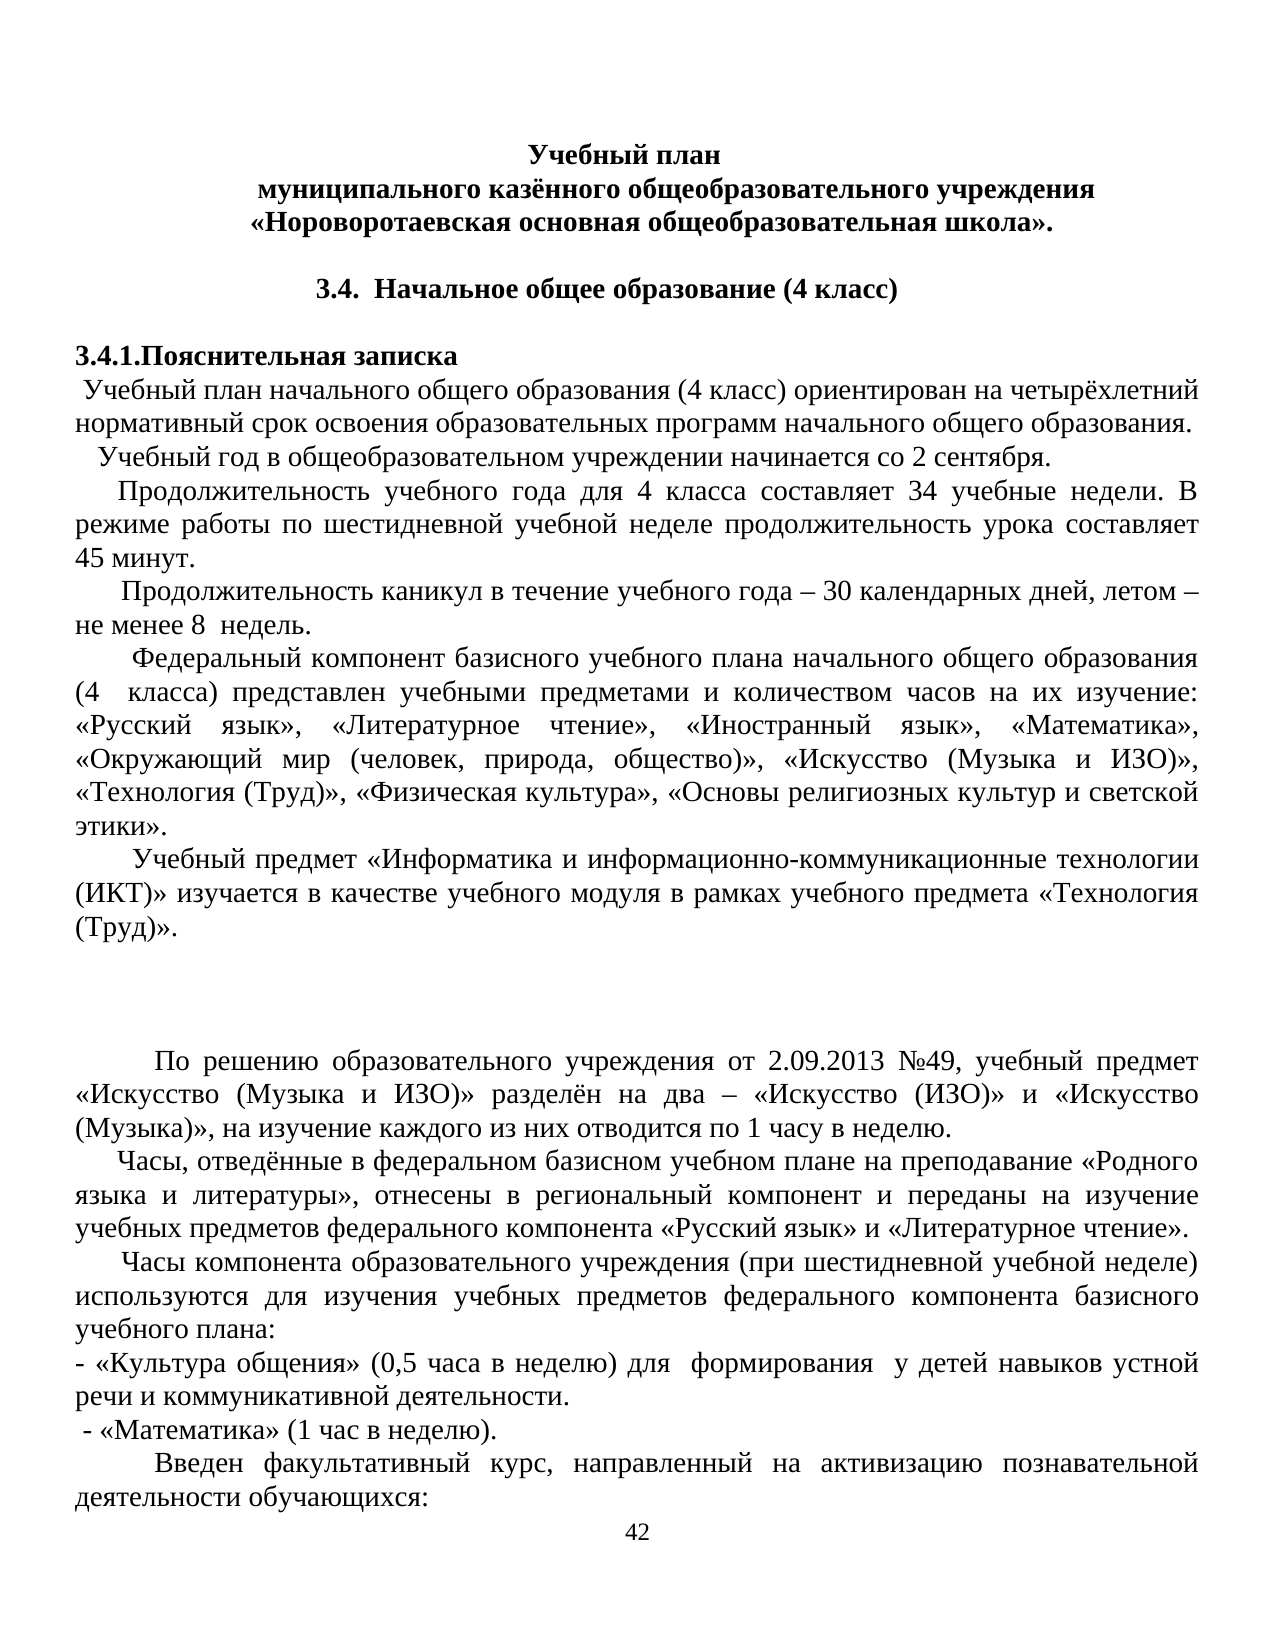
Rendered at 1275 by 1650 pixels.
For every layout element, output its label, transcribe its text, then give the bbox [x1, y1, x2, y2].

text - «Культура общения» (0,5 часа в неделю) для формирования у детей навыков устной речи и коммуникативной деятельности. [75, 1345, 1200, 1412]
text Учебный план начального общего образования (4 класс) ориентирован на четырёхлетний нормативный срок освоения образовательных программ начального общего образования. [75, 372, 1200, 439]
text По решению образовательного учреждения от 2.09.2013 №49, учебный предмет «Искусство (Музыка и ИЗО)» разделён на два – «Искусство (ИЗО)» и «Искусство (Музыка)», на изучение каждого из них отводится по 1 часу в неделю. [75, 1043, 1200, 1143]
text Учебный год в общеобразовательном учреждении начинается со 2 сентября. [75, 439, 1200, 473]
text Учебный предмет «Информатика и информационно-коммуникационные технологии (ИКТ)» изучается в качестве учебного модуля в рамках учебного предмета «Технология (Труд)». [75, 842, 1200, 942]
text муниципального казённого общеобразовательного учреждения [75, 171, 1200, 204]
text «Нороворотаевская основная общеобразовательная школа». [75, 204, 1200, 238]
text Часы, отведённые в федеральном базисном учебном плане на преподавание «Родного языка и литературы», отнесены в региональный компонент и переданы на изучение учебных предметов федерального компонента «Русский язык» и «Литературное чтение». [75, 1143, 1200, 1244]
text Продолжительность каникул в течение учебного года – 30 календарных дней, летом – не менее 8 недель. [75, 573, 1200, 640]
text - «Математика» (1 час в неделю). [75, 1412, 1200, 1445]
text 3.4. Начальное общее образование (4 класс) [75, 271, 1200, 305]
text Учебный план [75, 137, 1200, 171]
text Продолжительность учебного года для 4 класса составляет 34 учебные недели. В режиме работы по шестидневной учебной неделе продолжительность урока составляет 45 минут. [75, 473, 1200, 573]
text Федеральный компонент базисного учебного плана начального общего образования (4 класса) представлен учебными предметами и количеством часов на их изучение: «Русский язык», «Литературное чтение», «Иностранный язык», «Математика», «Окружающий мир (человек, природа, общество)», «Искусство (Музыка и ИЗО)», «Технология (Труд)», «Физическая культура», «Основы религиозных культур и светской этики». [75, 640, 1200, 842]
text Введен факультативный курс, направленный на активизацию познавательной деятельности обучающихся: [75, 1445, 1200, 1512]
text 3.4.1.Пояснительная записка [75, 338, 1200, 372]
text Часы компонента образовательного учреждения (при шестидневной учебной неделе) используются для изучения учебных предметов федерального компонента базисного учебного плана: [75, 1244, 1200, 1345]
